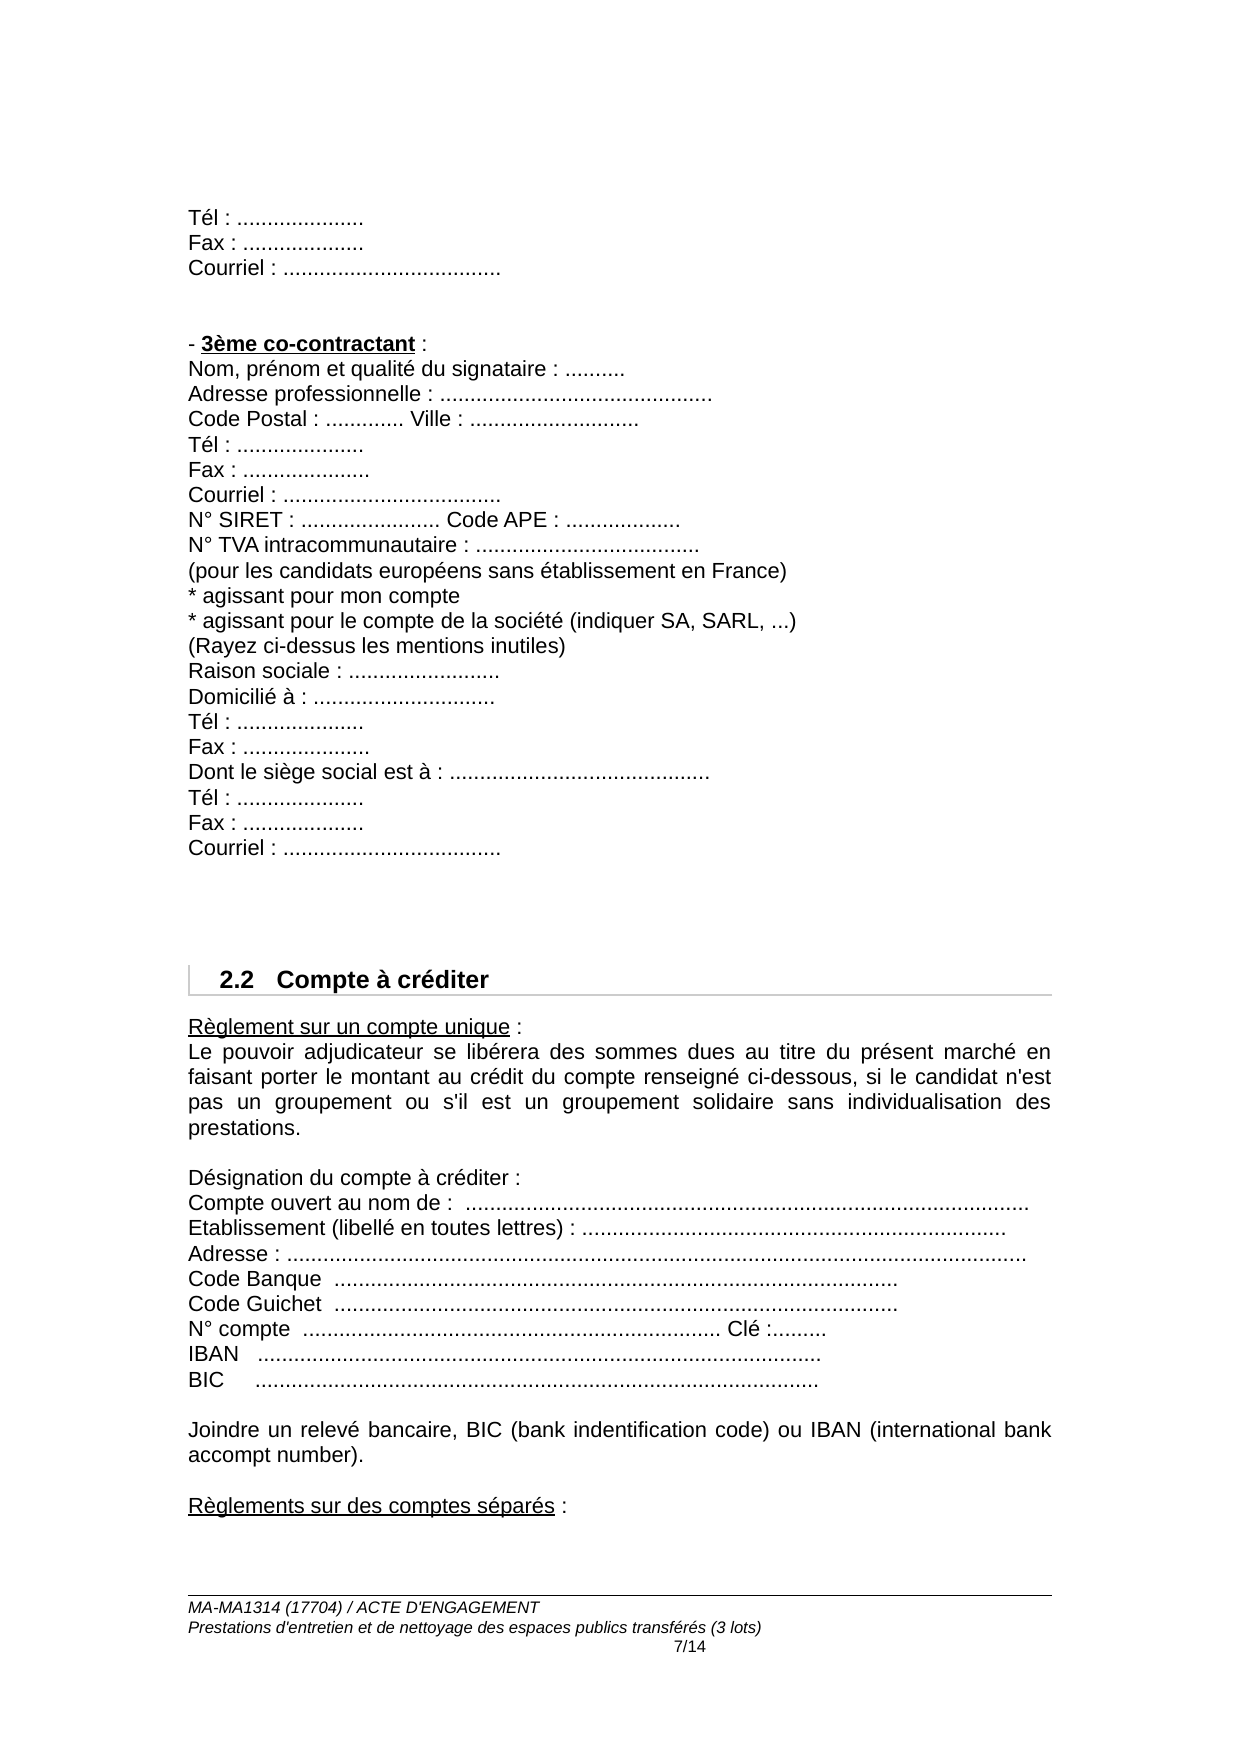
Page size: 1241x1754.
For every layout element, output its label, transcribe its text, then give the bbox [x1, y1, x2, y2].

text Adresse : .......................................................................................................................... [188, 1241, 1052, 1266]
text Fax : .................... [188, 230, 1052, 255]
text (pour les candidats européens sans établissement en France) [188, 557, 1052, 583]
text * agissant pour mon compte [188, 583, 1052, 608]
text Code Postal : ............. Ville : ............................ [188, 406, 1052, 431]
text N° TVA intracommunautaire : ..................................... [188, 532, 1052, 557]
text Adresse professionnelle : ............................................. [188, 381, 1052, 406]
text Code Banque ............................................................................................. [188, 1266, 1052, 1291]
text Courriel : .................................... [188, 482, 1052, 507]
text N° SIRET : ....................... Code APE : ................... [188, 507, 1052, 532]
text IBAN ............................................................................................. [188, 1341, 1052, 1367]
text Le pouvoir adjudicateur se libérera des sommes dues au titre du présent marché en faisant porter le montant au crédit du compte renseigné ci-dessous, si le candidat n'est pas un groupement ou s'il est un groupement solidaire sans individualisation des prestations. [188, 1039, 1052, 1140]
subtitle Compte à créditer [190, 965, 1052, 994]
text Compte ouvert au nom de : ............................................................................................. [188, 1190, 1052, 1215]
text Règlements sur des comptes séparés : [188, 1493, 1052, 1518]
text Courriel : .................................... [188, 835, 1052, 860]
text Dont le siège social est à : ........................................... [188, 759, 1052, 784]
text Tél : ..................... [188, 709, 1052, 734]
text Etablissement (libellé en toutes lettres) : ...................................................................... [188, 1215, 1052, 1241]
text Tél : ..................... [188, 431, 1052, 457]
text BIC ............................................................................................. [188, 1367, 1052, 1392]
text Tél : ..................... [188, 204, 1052, 230]
text Fax : .................... [188, 809, 1052, 835]
text (Rayez ci-dessus les mentions inutiles) [188, 633, 1052, 658]
text Fax : ..................... [188, 457, 1052, 482]
text Domicilié à : .............................. [188, 683, 1052, 709]
text Règlement sur un compte unique : [188, 1014, 1052, 1039]
text Raison sociale : ......................... [188, 658, 1052, 683]
text Tél : ..................... [188, 784, 1052, 809]
text Courriel : .................................... [188, 255, 1052, 280]
text Code Guichet ............................................................................................. [188, 1291, 1052, 1316]
text Joindre un relevé bancaire, BIC (bank indentification code) ou IBAN (international bank accompt number). [188, 1417, 1052, 1467]
text N° compte ..................................................................... Clé :......... [188, 1316, 1052, 1341]
text Fax : ..................... [188, 734, 1052, 759]
text Nom, prénom et qualité du signataire : .......... [188, 356, 1052, 381]
text - 3ème co-contractant : [188, 331, 1052, 356]
text * agissant pour le compte de la société (indiquer SA, SARL, ...) [188, 608, 1052, 633]
text Désignation du compte à créditer : [188, 1165, 1052, 1190]
